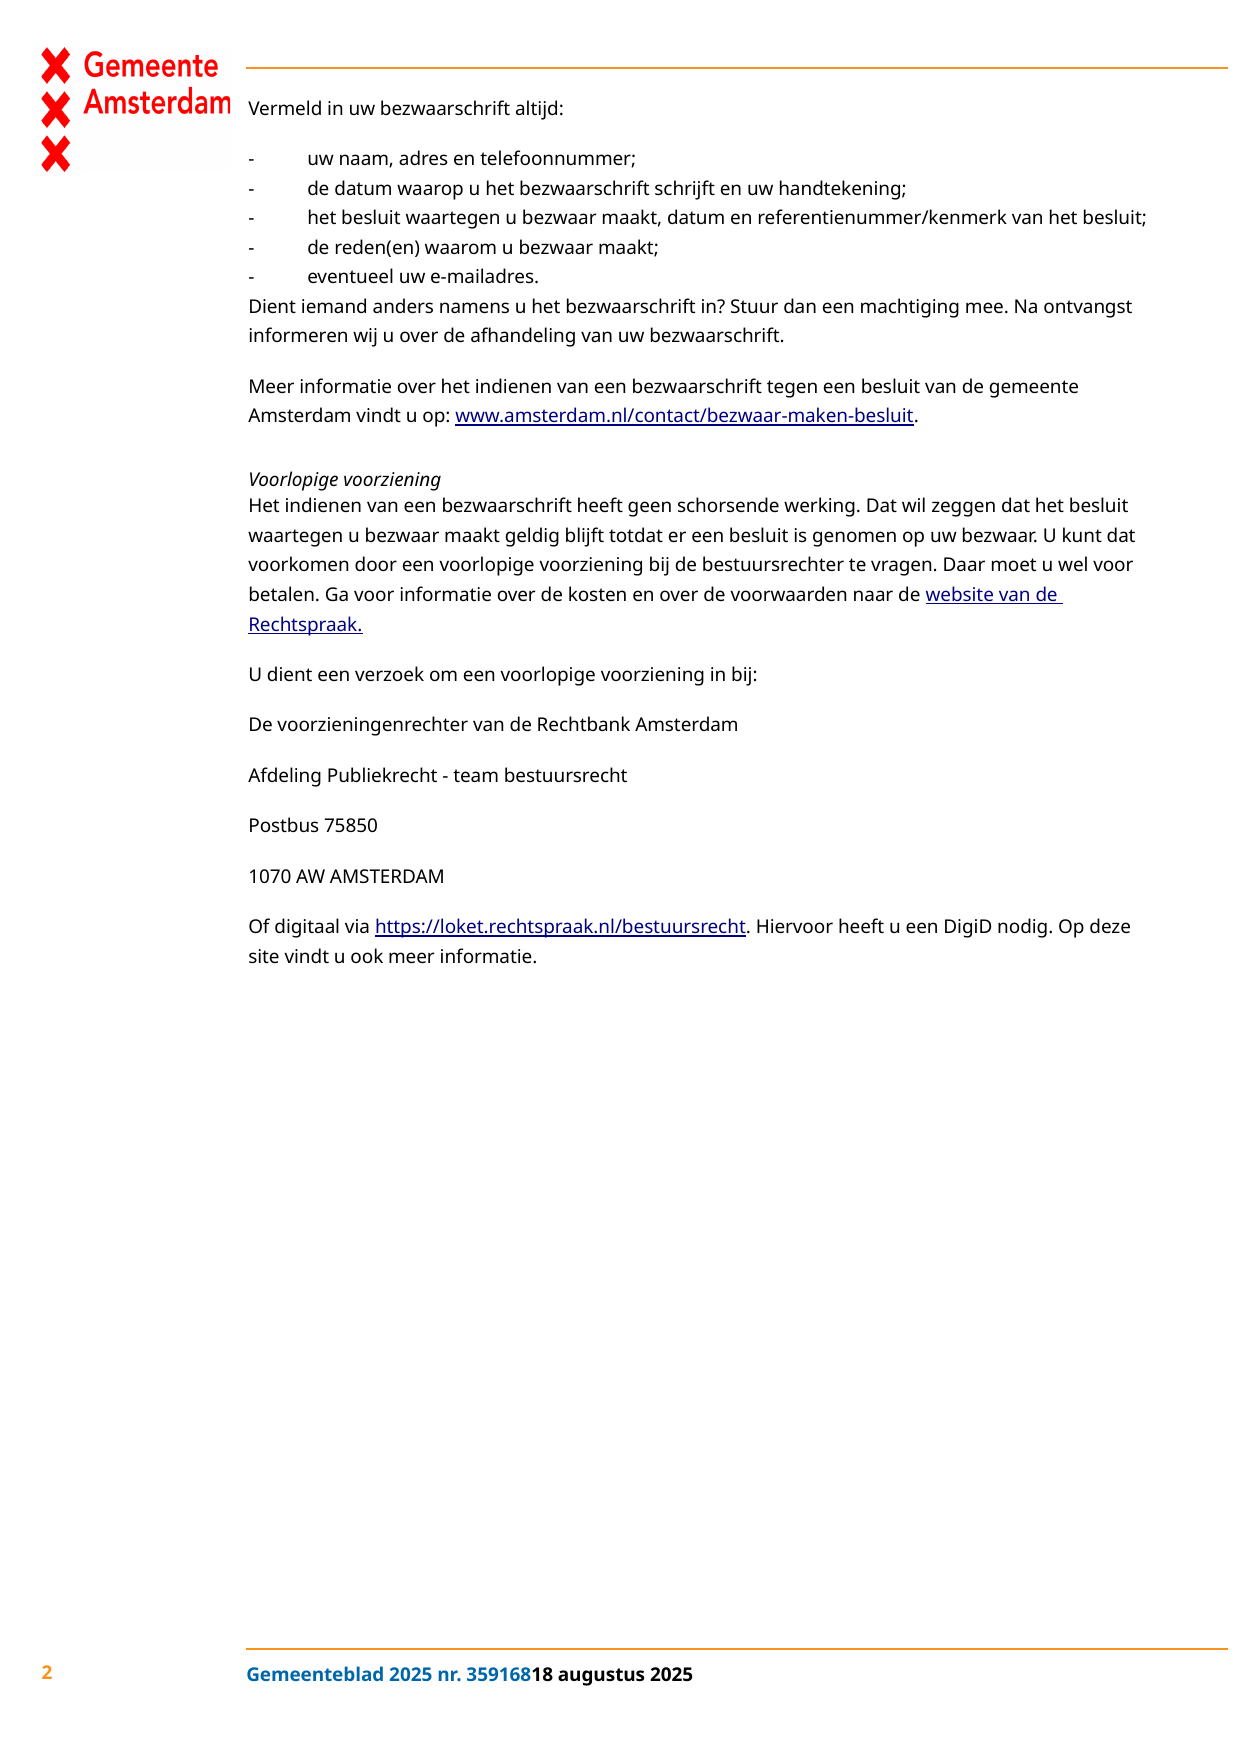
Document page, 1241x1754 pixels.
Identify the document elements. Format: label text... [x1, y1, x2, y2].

text Voorlopige voorziening [248, 467, 1152, 492]
list eventueel uw e-mailadres. [248, 263, 1152, 289]
text Meer informatie over het indienen van een bezwaarschrift tegen een besluit van de gemeente Amsterdam vindt u op: www.amsterdam.nl/contact/bezwaar-maken-besluit. [248, 373, 1152, 428]
list de reden(en) waarom u bezwaar maakt; [248, 234, 1152, 260]
text Het indienen van een bezwaarschrift heeft geen schorsende werking. Dat wil zeggen dat het besluit waartegen u bezwaar maakt geldig blijft totdat er een besluit is genomen op uw bezwaar. U kunt dat voorkomen door een voorlopige voorziening bij de bestuursrechter te vragen. Daar moet u wel voor betalen. Ga voor informatie over de kosten en over de voorwaarden naar de website van de Rechtspraak. [248, 492, 1152, 636]
list de datum waarop u het bezwaarschrift schrijft en uw handtekening; [248, 175, 1152, 201]
text Dient iemand anders namens u het bezwaarschrift in? Stuur dan een machtiging mee. Na ontvangst informeren wij u over de afhandeling van uw bezwaarschrift. [248, 293, 1152, 348]
list het besluit waartegen u bezwaar maakt, datum en referentienummer/kenmerk van het besluit; [248, 204, 1152, 230]
text Vermeld in uw bezwaarschrift altijd: [248, 95, 1152, 121]
text 1070 AW AMSTERDAM [248, 863, 1152, 888]
picture [41, 47, 231, 172]
text De voorzieningenrechter van de Rechtbank Amsterdam [248, 712, 1152, 737]
text Postbus 75850 [248, 812, 1152, 838]
text Afdeling Publiekrecht - team bestuursrecht [248, 762, 1152, 788]
text U dient een verzoek om een voorlopige voorziening in bij: [248, 661, 1152, 687]
text Of digitaal via https://loket.rechtspraak.nl/bestuursrecht. Hiervoor heeft u een DigiD nodig. Op deze site vindt u ook meer informatie. [248, 913, 1152, 968]
list uw naam, adres en telefoonnummer; [248, 145, 1152, 171]
